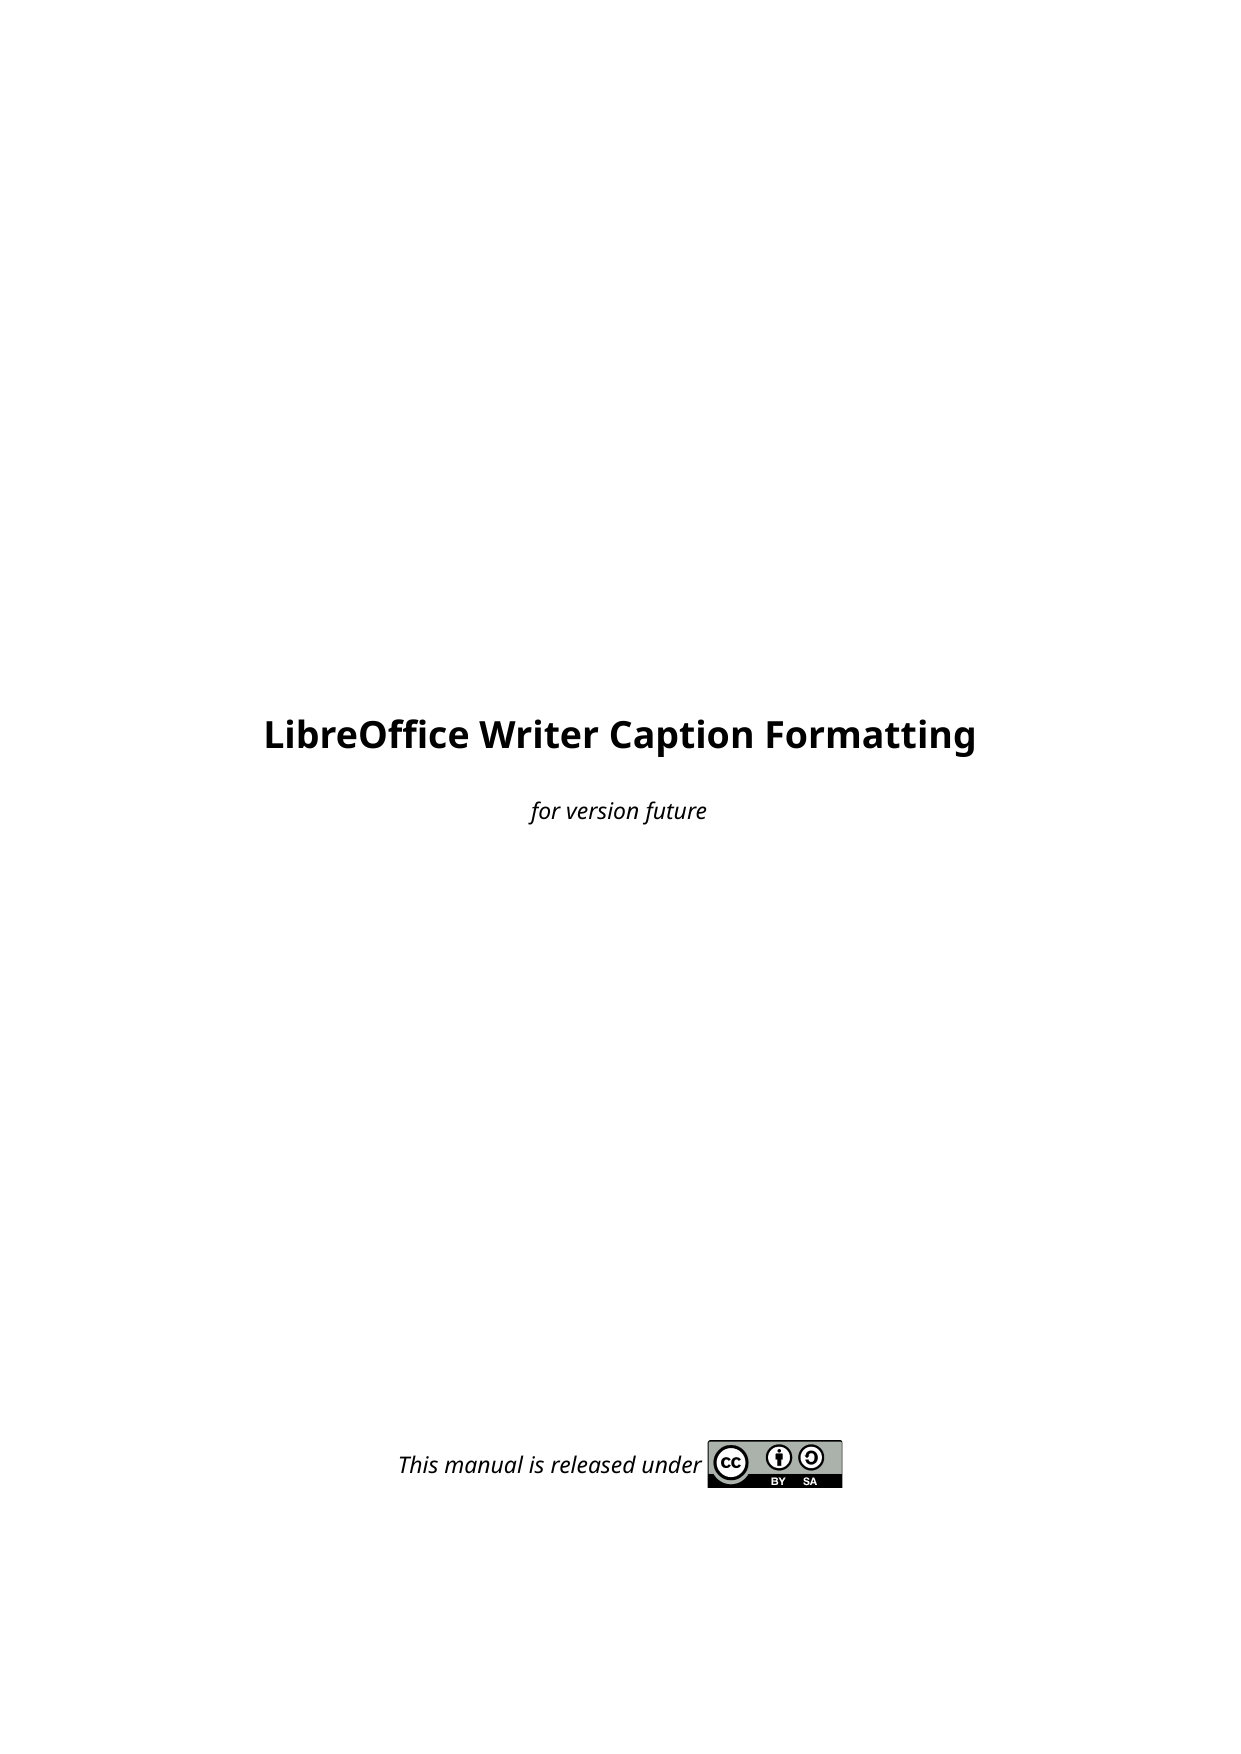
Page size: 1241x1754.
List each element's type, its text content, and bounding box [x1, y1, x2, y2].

subtitle for version future [118, 795, 1122, 826]
picture [707, 1440, 843, 1488]
subtitle This manual is released under [118, 1441, 707, 1488]
title LibreOffice Writer Caption Formatting [118, 709, 1122, 760]
subtitle [843, 1441, 1122, 1488]
